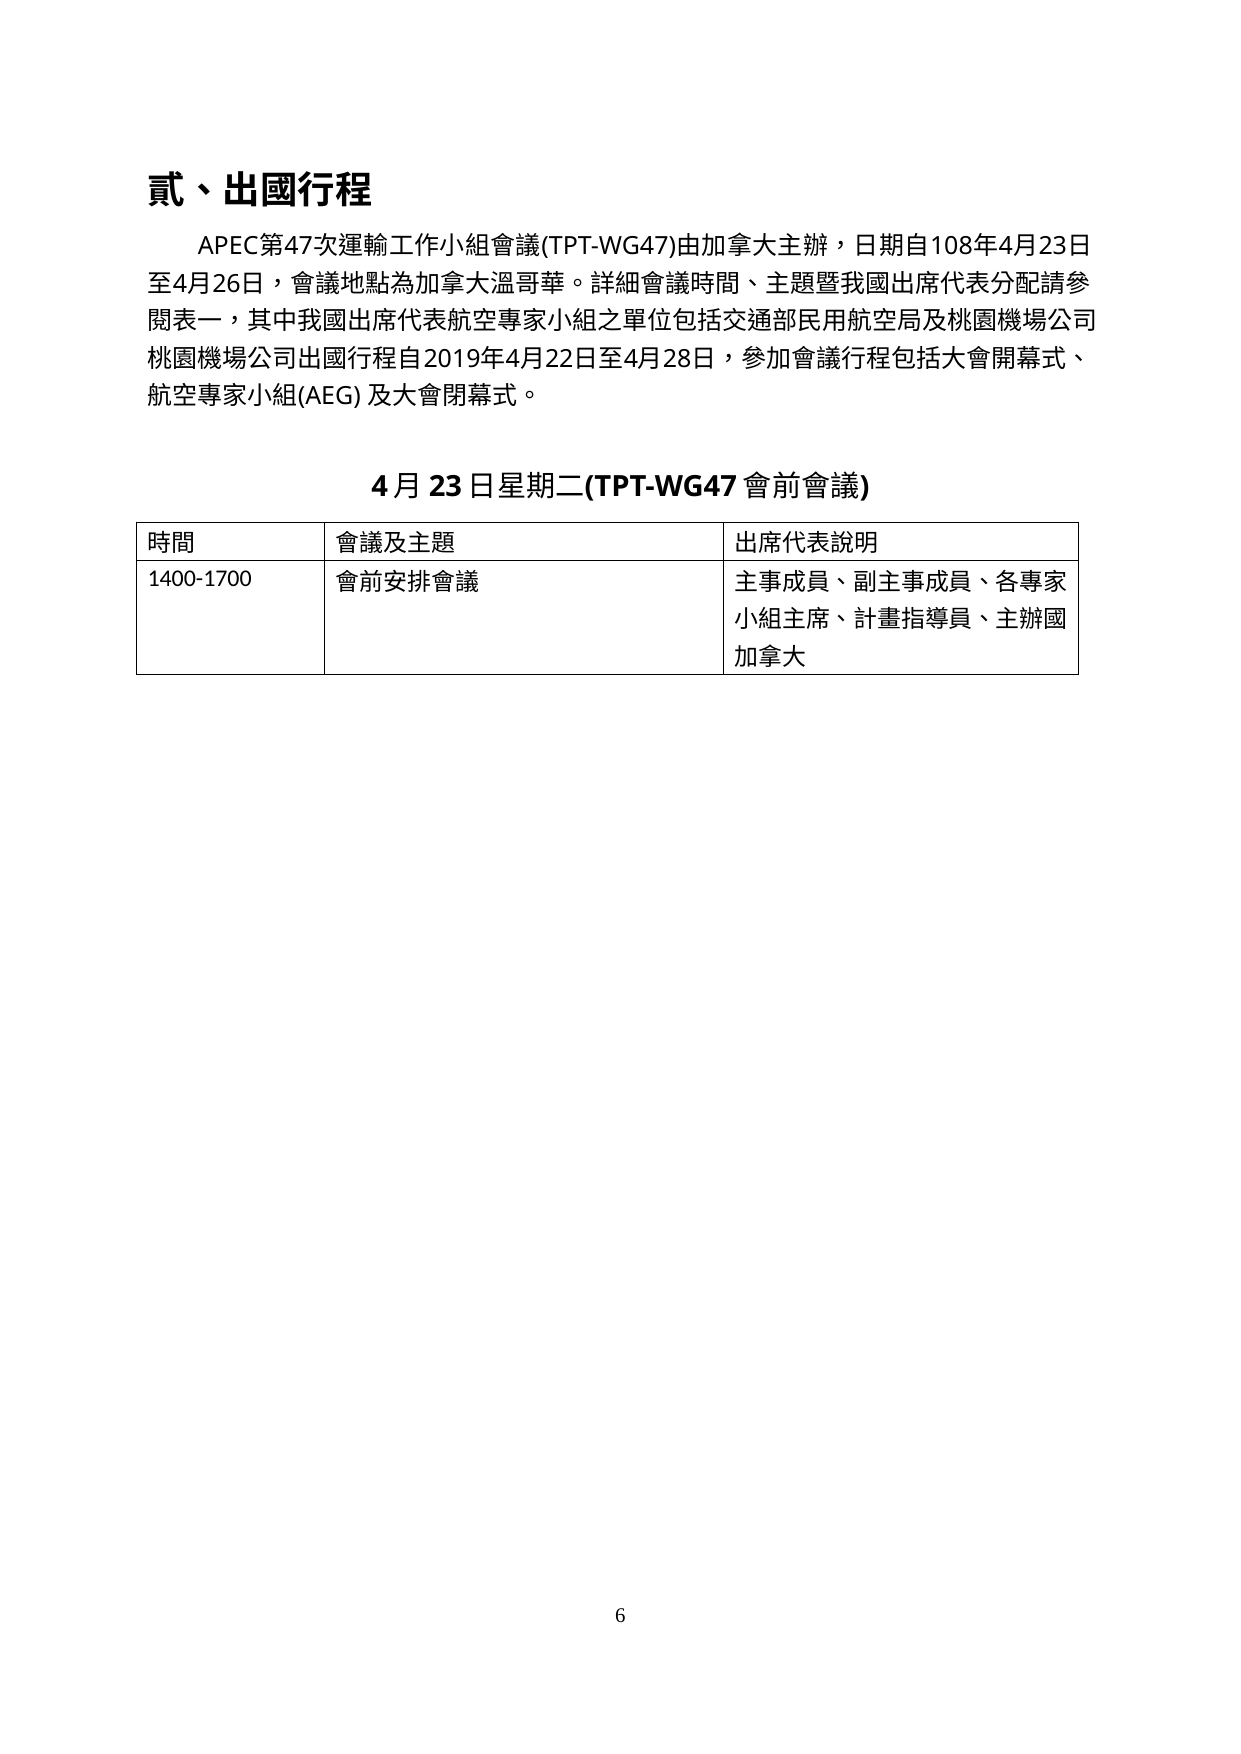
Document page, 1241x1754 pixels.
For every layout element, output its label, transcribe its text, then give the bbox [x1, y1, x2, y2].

table_header 時間 [137, 523, 324, 560]
text 貳、出國行程 [148, 150, 1092, 225]
text 4月23日星期二(TPT-WG47會前會議) [148, 447, 1092, 522]
table_header 出席代表說明 [724, 523, 1078, 560]
table_cell 1400-1700 [137, 561, 324, 674]
table_cell 會前安排會議 [325, 561, 723, 674]
table_cell 主事成員、副主事成員、各專家小組主席、計畫指導員、主辦國加拿大 [724, 561, 1078, 674]
text APEC第47次運輸工作小組會議(TPT-WG47)由加拿大主辦，日期自108年4月23日至4月26日，會議地點為加拿大溫哥華。詳細會議時間、主題暨我國出席代表分配請參閱表一，其中我國出席代表航空專家小組之單位包括交通部民用航空局及桃園機場公司。桃園機場公司出國行程自2019年4月22日至4月28日，參加會議行程包括大會開幕式、航空專家小組(AEG) 及大會閉幕式。 [148, 225, 1092, 412]
table_header 會議及主題 [325, 523, 723, 560]
